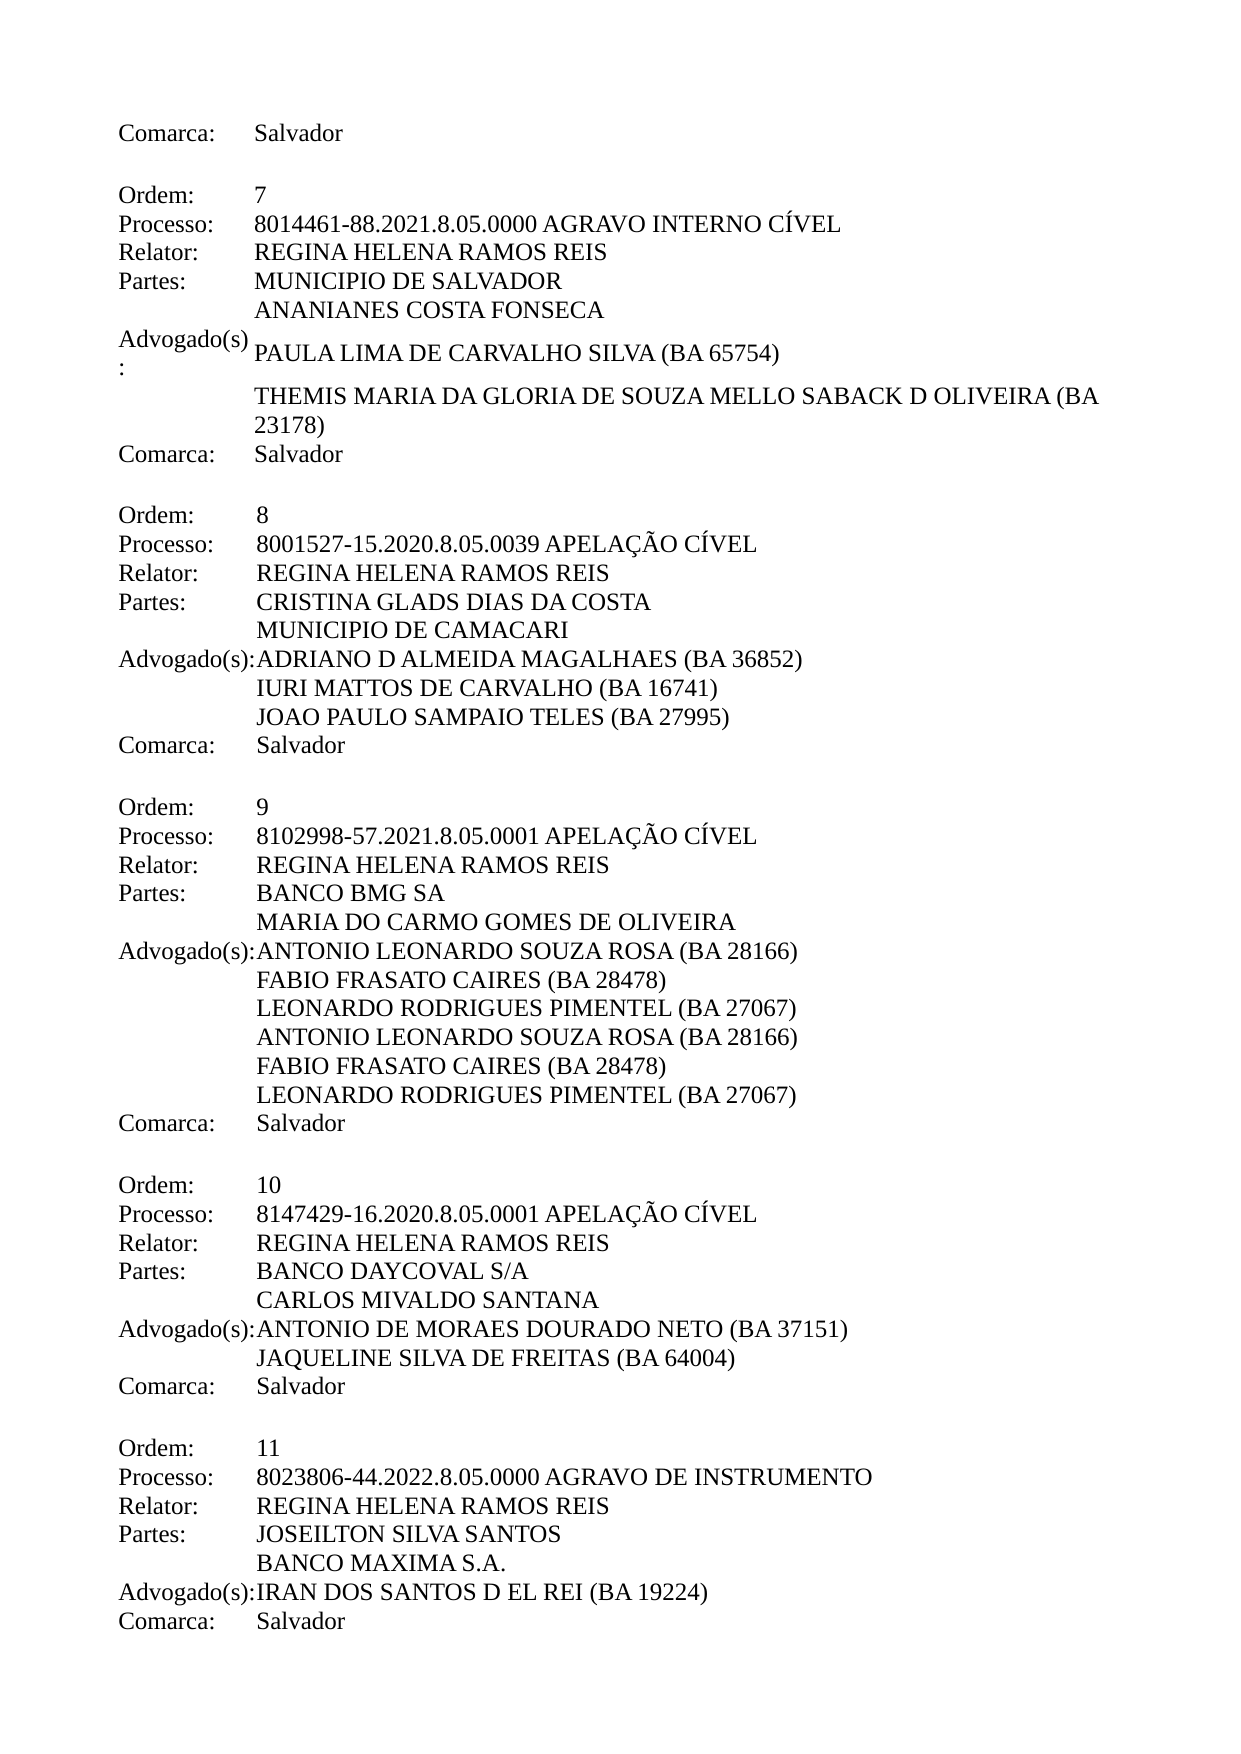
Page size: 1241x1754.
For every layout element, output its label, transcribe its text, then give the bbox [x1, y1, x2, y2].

table_cell FABIO FRASATO CAIRES (BA 28478) [256, 1051, 806, 1080]
table_cell Relator: [118, 238, 254, 266]
table_cell BANCO MAXIMA S.A. [256, 1548, 877, 1577]
table_cell 8102998-57.2021.8.05.0001 APELAÇÃO CÍVEL [256, 821, 806, 850]
table_cell Comarca: [118, 730, 256, 759]
table_cell ADRIANO D ALMEIDA MAGALHAES (BA 36852) [256, 644, 811, 673]
table_cell Processo: [118, 1199, 256, 1228]
table_cell CARLOS MIVALDO SANTANA [256, 1285, 853, 1314]
table_cell 8023806-44.2022.8.05.0000 AGRAVO DE INSTRUMENTO [256, 1462, 877, 1491]
table_cell Partes: [118, 1520, 256, 1548]
table_cell Relator: [118, 1491, 256, 1519]
table_cell Processo: [118, 529, 256, 558]
table_cell [118, 1548, 256, 1577]
table_header Ordem: [118, 1170, 256, 1199]
table_cell 8001527-15.2020.8.05.0039 APELAÇÃO CÍVEL [256, 529, 811, 558]
table_cell MUNICIPIO DE CAMACARI [256, 615, 811, 644]
table_cell LEONARDO RODRIGUES PIMENTEL (BA 27067) [256, 1080, 806, 1108]
table_cell [118, 1022, 256, 1051]
table_cell Relator: [118, 850, 256, 878]
table_cell Partes: [118, 879, 256, 907]
table_header Ordem: [118, 1433, 256, 1462]
table_cell ANANIANES COSTA FONSECA [254, 295, 1122, 324]
table_cell Advogado(s): [118, 1577, 256, 1606]
table_cell JOSEILTON SILVA SANTOS [256, 1520, 877, 1548]
table_cell Processo: [118, 1462, 256, 1491]
table_cell Partes: [118, 587, 256, 615]
table_cell Comarca: [118, 1109, 256, 1137]
table_header 9 [256, 792, 806, 821]
table_cell REGINA HELENA RAMOS REIS [256, 850, 806, 878]
table_cell ANTONIO LEONARDO SOUZA ROSA (BA 28166) [256, 936, 806, 965]
table_cell [118, 381, 254, 439]
table_cell ANTONIO DE MORAES DOURADO NETO (BA 37151) [256, 1314, 853, 1343]
table_cell ANTONIO LEONARDO SOUZA ROSA (BA 28166) [256, 1022, 806, 1051]
table_header 7 [254, 180, 1122, 209]
table_cell Salvador [256, 1109, 806, 1137]
table_cell Partes: [118, 1256, 256, 1285]
table_cell Salvador [256, 1371, 853, 1400]
table_cell 8014461-88.2021.8.05.0000 AGRAVO INTERNO CÍVEL [254, 209, 1122, 237]
table_cell Comarca: [118, 1606, 256, 1634]
table_cell Advogado(s): [118, 324, 254, 381]
table_cell [118, 1051, 256, 1080]
table_cell Relator: [118, 558, 256, 587]
table_cell MUNICIPIO DE SALVADOR [254, 266, 1122, 295]
table_cell [118, 1343, 256, 1371]
table_cell [118, 1080, 256, 1108]
table_cell JAQUELINE SILVA DE FREITAS (BA 64004) [256, 1343, 853, 1371]
table_cell CRISTINA GLADS DIAS DA COSTA [256, 587, 811, 615]
table_cell REGINA HELENA RAMOS REIS [256, 1491, 877, 1519]
table_cell [118, 994, 256, 1022]
table_header 11 [256, 1433, 877, 1462]
table_cell [118, 965, 256, 993]
table_cell THEMIS MARIA DA GLORIA DE SOUZA MELLO SABACK D OLIVEIRA (BA 23178) [254, 381, 1122, 439]
table_cell Advogado(s): [118, 1314, 256, 1343]
table_cell Salvador [256, 1606, 877, 1634]
table_cell [118, 615, 256, 644]
table_cell 8147429-16.2020.8.05.0001 APELAÇÃO CÍVEL [256, 1199, 853, 1228]
table_cell Processo: [118, 209, 254, 237]
table_cell REGINA HELENA RAMOS REIS [256, 1228, 853, 1256]
table_header 8 [256, 500, 811, 529]
table_cell [118, 702, 256, 730]
table_cell Salvador [256, 730, 811, 759]
table_cell JOAO PAULO SAMPAIO TELES (BA 27995) [256, 702, 811, 730]
table_cell Advogado(s): [118, 936, 256, 965]
table_cell [118, 907, 256, 936]
table_cell Comarca: [118, 1371, 256, 1400]
table_cell PAULA LIMA DE CARVALHO SILVA (BA 65754) [254, 324, 1122, 381]
table_cell [118, 1285, 256, 1314]
table_cell BANCO BMG SA [256, 879, 806, 907]
table_cell REGINA HELENA RAMOS REIS [256, 558, 811, 587]
table_cell Comarca: [118, 118, 254, 147]
table_header 10 [256, 1170, 853, 1199]
table_cell IURI MATTOS DE CARVALHO (BA 16741) [256, 673, 811, 702]
table_cell IRAN DOS SANTOS D EL REI (BA 19224) [256, 1577, 877, 1606]
table_header Ordem: [118, 500, 256, 529]
table_cell Partes: [118, 266, 254, 295]
table_header Ordem: [118, 792, 256, 821]
table_cell Advogado(s): [118, 644, 256, 673]
table_cell Comarca: [118, 439, 254, 467]
table_cell BANCO DAYCOVAL S/A [256, 1256, 853, 1285]
table_cell FABIO FRASATO CAIRES (BA 28478) [256, 965, 806, 993]
table_cell MARIA DO CARMO GOMES DE OLIVEIRA [256, 907, 806, 936]
table_cell Relator: [118, 1228, 256, 1256]
table_cell LEONARDO RODRIGUES PIMENTEL (BA 27067) [256, 994, 806, 1022]
table_cell [118, 673, 256, 702]
table_cell [118, 295, 254, 324]
table_header Ordem: [118, 180, 254, 209]
table_cell Salvador [254, 439, 1122, 467]
table_cell Processo: [118, 821, 256, 850]
table_cell REGINA HELENA RAMOS REIS [254, 238, 1122, 266]
table_cell Salvador [254, 118, 1122, 147]
